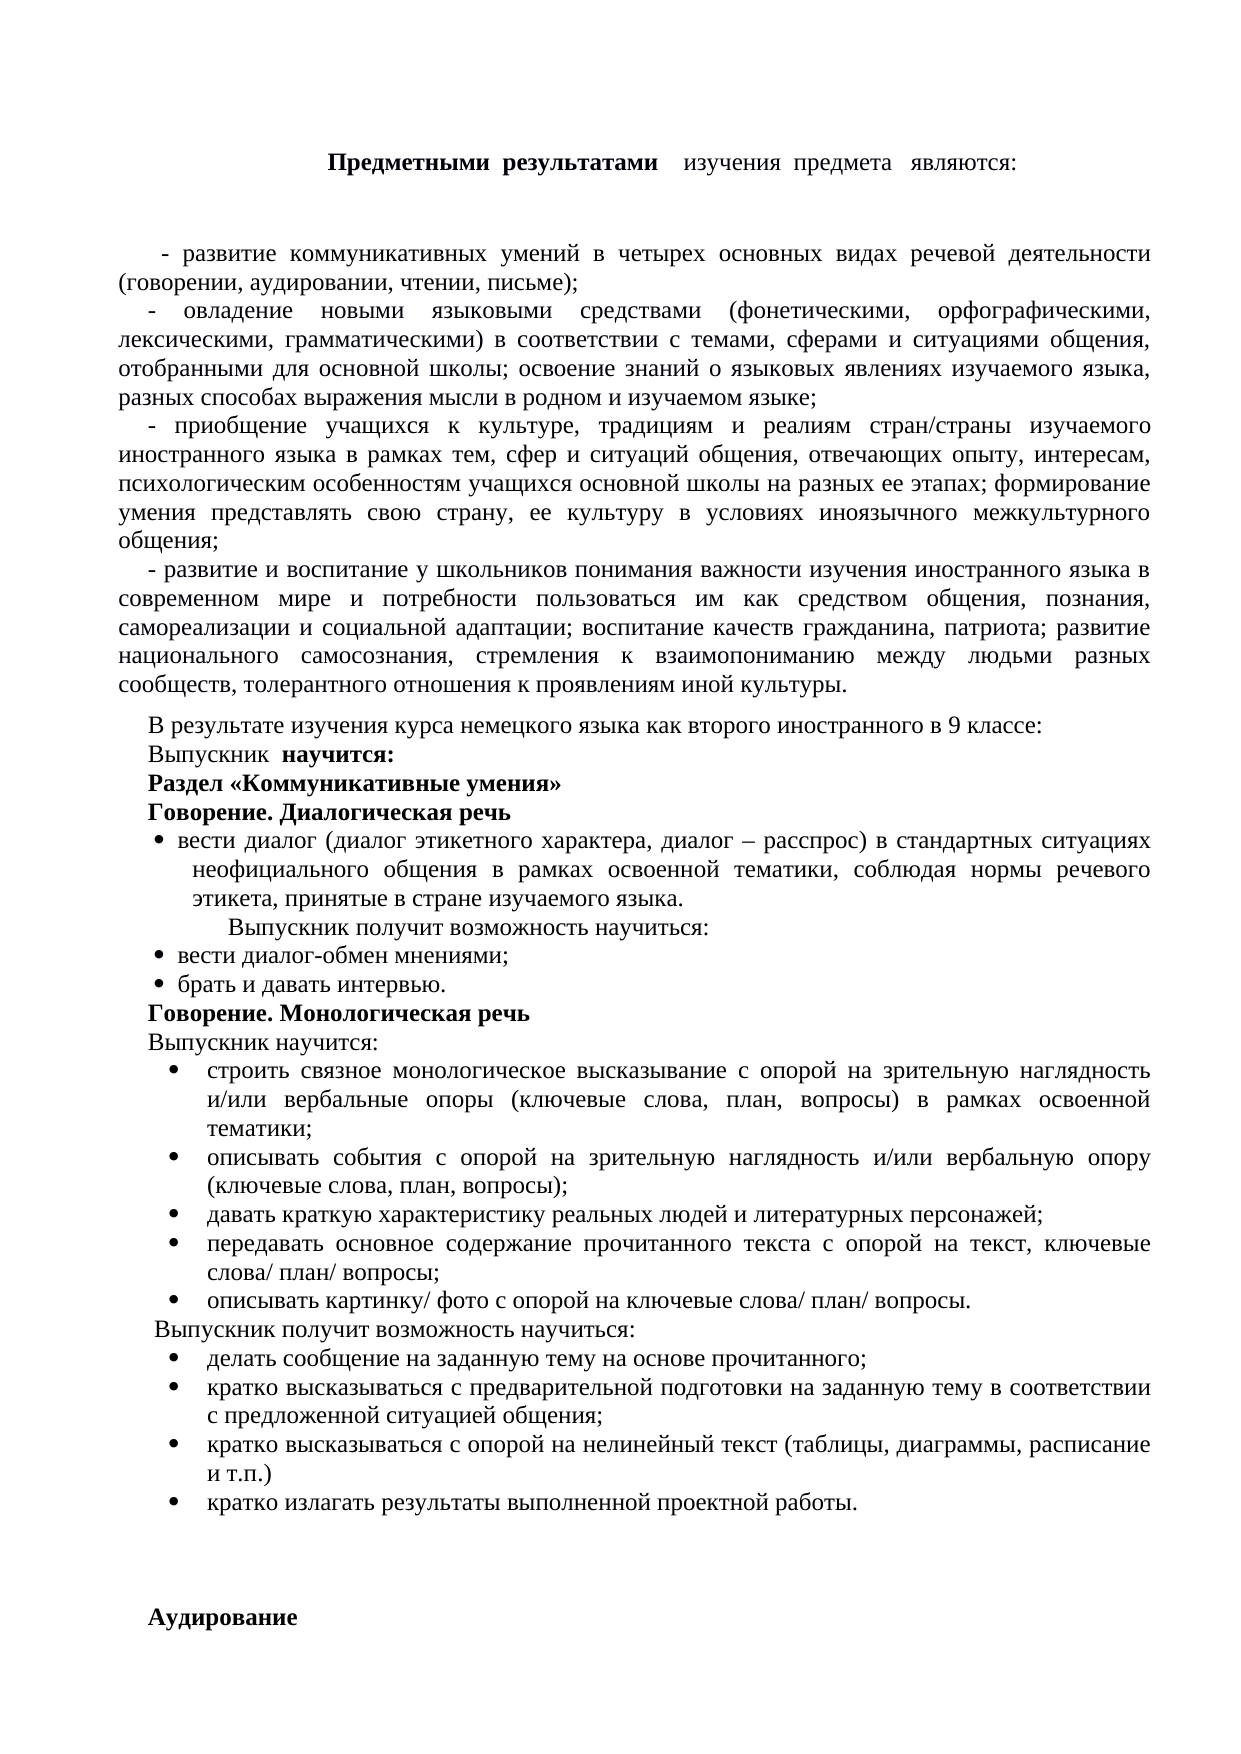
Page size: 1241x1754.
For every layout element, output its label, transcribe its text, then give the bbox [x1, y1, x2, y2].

list передавать основное содержание прочитанного текста с опорой на текст, ключевые слова/ план/ вопросы; [169, 1228, 1152, 1285]
list давать краткую характеристику реальных людей и литературных персонажей; [169, 1199, 1152, 1228]
list кратко высказываться с предварительной подготовки на заданную тему в соответствии с предложенной ситуацией общения; [169, 1372, 1152, 1429]
text Выпускник научится: [118, 739, 1152, 768]
text В результате изучения курса немецкого языка как второго иностранного в 9 классе: [118, 710, 1152, 739]
text - овладение новыми языковыми средствами (фонетическими, орфографическими, лексическими, грамматическими) в соответствии c темами, сферами и ситуациями общения, отобранными для основной школы; освоение знаний о языковых явлениях изучаемого языка, разных способах выражения мысли в родном и изучаемом языке; [118, 295, 1152, 410]
list кратко высказываться с опорой на нелинейный текст (таблицы, диаграммы, расписание и т.п.) [169, 1429, 1152, 1487]
list делать сообщение на заданную тему на основе прочитанного; [169, 1343, 1152, 1372]
text Говорение. Диалогическая речь [118, 797, 1152, 825]
text Выпускник получит возможность научиться: [192, 912, 1152, 940]
text Раздел «Коммуникативные умения» [118, 768, 1152, 797]
text - развитие коммуникативных умений в четырех основных видах речевой деятельности (говорении, аудировании, чтении, письме); [118, 238, 1152, 295]
list описывать события с опорой на зрительную наглядность и/или вербальную опору (ключевые слова, план, вопросы); [169, 1142, 1152, 1199]
text - приобщение учащихся к культуре, традициям и реалиям стран/страны изучаемого иностранного языка в рамках тем, сфер и ситуаций общения, отвечающих опыту, интересам, психологическим особенностям учащихся основной школы на разных ее этапах; формирование умения представлять свою страну, ее культуру в условиях иноязычного межкультурного общения; [118, 410, 1152, 554]
list кратко излагать результаты выполненной проектной работы. [169, 1487, 1152, 1515]
list вести диалог-обмен мнениями; [154, 940, 1152, 969]
text Предметными результатами изучения предмета являются: [177, 147, 1152, 176]
list описывать картинку/ фото с опорой на ключевые слова/ план/ вопросы. [169, 1285, 1152, 1314]
list строить связное монологическое высказывание с опорой на зрительную наглядность и/или вербальные опоры (ключевые слова, план, вопросы) в рамках освоенной тематики; [169, 1055, 1152, 1142]
list брать и давать интервью. [154, 969, 1152, 998]
text - развитие и воспитание у школьников понимания важности изучения иностранного языка в современном мире и потребности пользоваться им как средством общения, познания, самореализации и социальной адаптации; воспитание качеств гражданина, патриота; развитие национального самосознания, стремления к взаимопониманию между людьми разных сообществ, толерантного отношения к проявлениям иной культуры. [118, 554, 1152, 698]
text Выпускник получит возможность научиться: [118, 1314, 1152, 1343]
list вести диалог (диалог этикетного характера, диалог – расспрос) в стандартных ситуациях неофициального общения в рамках освоенной тематики, соблюдая нормы речевого этикета, принятые в стране изучаемого языка. [154, 825, 1152, 912]
text Аудирование [118, 1602, 1152, 1630]
text Говорение. Монологическая речь [118, 998, 1152, 1027]
text Выпускник научится: [118, 1027, 1152, 1055]
